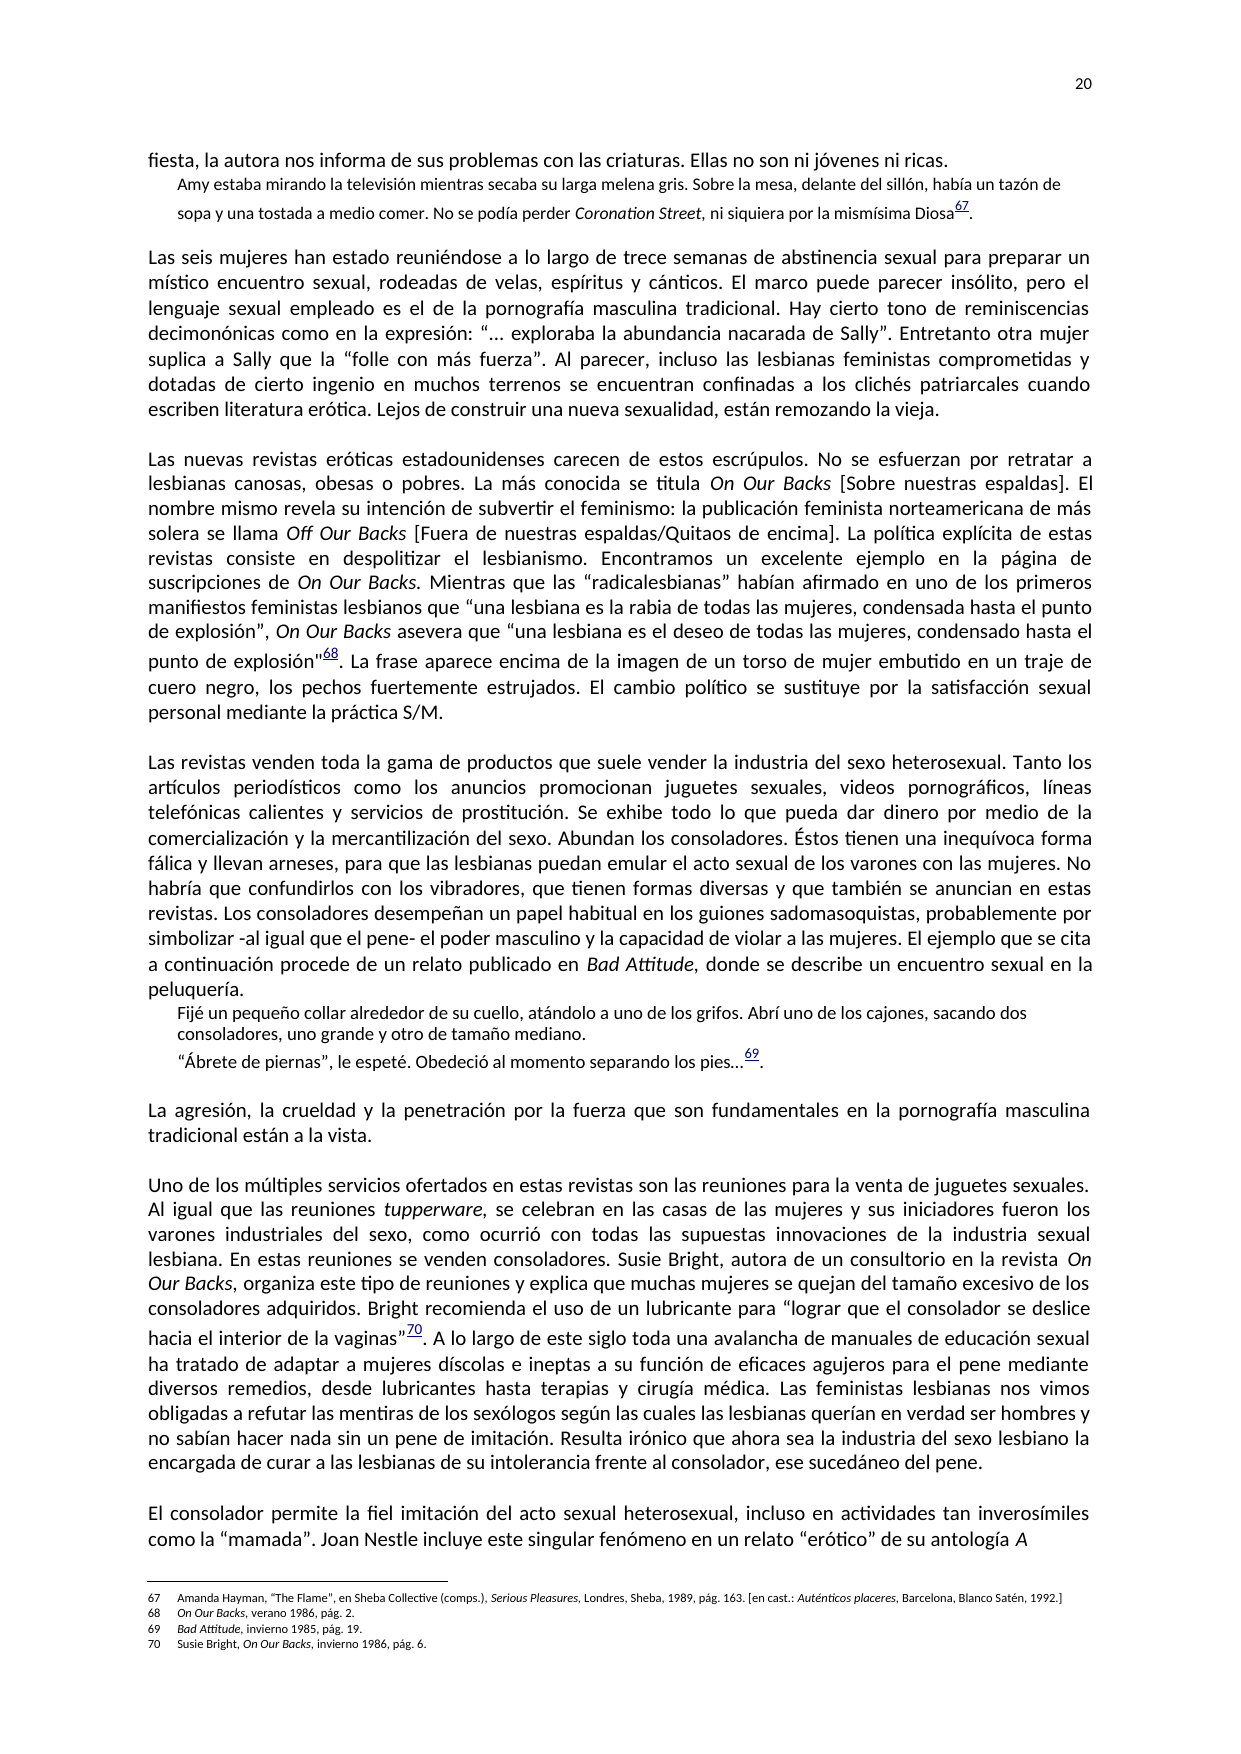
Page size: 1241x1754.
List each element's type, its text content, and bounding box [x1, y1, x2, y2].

text “Ábrete de piernas”, le espeté. Obedeció al momento separando los pies…69. [177, 1045, 1094, 1075]
text Las nuevas revistas eróticas estadounidenses carecen de estos escrúpulos. No se esfuerzan por retratar a lesbianas canosas, obesas o pobres. La más conocida se titula On Our Backs [Sobre nuestras espaldas]. El nombre mismo revela su intención de subvertir el feminismo: la publicación feminista norteamericana de más solera se llama Off Our Backs [Fuera de nuestras espaldas/Quitaos de encima]. La política explícita de estas revistas consiste en despolitizar el lesbianismo. Encontramos un excelente ejemplo en la página de suscripciones de On Our Backs. Mientras que las “radicalesbianas” habían afirmado en uno de los primeros manifiestos feministas lesbianos que “una lesbiana es la rabia de todas las mujeres, condensada hasta el punto de explosión”, On Our Backs asevera que “una lesbiana es el deseo de todas las mujeres, condensado hasta el punto de explosión"68. La frase aparece encima de la imagen de un torso de mujer embutido en un traje de cuero negro, los pechos fuertemente estrujados. El cambio político se sustituye por la satisfacción sexual personal mediante la práctica S/M. [148, 447, 1094, 724]
list Amanda Hayman, “The Flame”, en Sheba Collective (comps.), Serious Pleasures, Londres, Sheba, 1989, pág. 163. [en cast.: Auténticos placeres, Barcelona, Blanco Satén, 1992.] [148, 1590, 1094, 1606]
text La agresión, la crueldad y la penetración por la fuerza que son fundamentales en la pornografía masculina tradicional están a la vista. [148, 1097, 1092, 1148]
text fiesta, la autora nos informa de sus problemas con las criaturas. Ellas no son ni jóvenes ni ricas. [148, 147, 1094, 173]
text Las seis mujeres han estado reuniéndose a lo largo de trece semanas de abstinencia sexual para preparar un místico encuentro sexual, rodeadas de velas, espíritus y cánticos. El marco puede parecer insólito, pero el lenguaje sexual empleado es el de la pornografía masculina tradicional. Hay cierto tono de reminiscencias decimonónicas como en la expresión: “... exploraba la abundancia nacarada de Sally”. Entretanto otra mujer suplica a Sally que la “folle con más fuerza”. Al parecer, incluso las lesbianas feministas comprometidas y dotadas de cierto ingenio en muchos terrenos se encuentran confinadas a los clichés patriarcales cuando escriben literatura erótica. Lejos de construir una nueva sexualidad, están remozando la vieja. [148, 244, 1092, 422]
text 20 [1075, 73, 1094, 94]
text El consolador permite la fiel imitación del acto sexual heterosexual, incluso en actividades tan inverosímiles como la “mamada”. Joan Nestle incluye este singular fenómeno en un relato “erótico” de su antología A [148, 1500, 1092, 1552]
list Bad Attitude, invierno 1985, pág. 19. [148, 1621, 1094, 1636]
text Fijé un pequeño collar alrededor de su cuello, atándolo a uno de los grifos. Abrí uno de los cajones, sacando dos consoladores, uno grande y otro de tamaño mediano. [177, 1002, 1062, 1044]
text Uno de los múltiples servicios ofertados en estas revistas son las reuniones para la venta de juguetes sexuales. Al igual que las reuniones tupperware, se celebran en las casas de las mujeres y sus iniciadores fueron los varones industriales del sexo, como ocurrió con todas las supuestas innovaciones de la industria sexual lesbiana. En estas reuniones se venden consoladores. Susie Bright, autora de un consultorio en la revista On Our Backs, organiza este tipo de reuniones y explica que muchas mujeres se quejan del tamaño excesivo de los consoladores adquiridos. Bright recomienda el uso de un lubricante para “lograr que el consolador se deslice hacia el interior de la vaginas”70. A lo largo de este siglo toda una avalancha de manuales de educación sexual ha tratado de adaptar a mujeres díscolas e ineptas a su función de eficaces agujeros para el pene mediante diversos remedios, desde lubricantes hasta terapias y cirugía médica. Las feministas lesbianas nos vimos obligadas a refutar las mentiras de los sexólogos según las cuales las lesbianas querían en verdad ser hombres y no sabían hacer nada sin un pene de imitación. Resulta irónico que ahora sea la industria del sexo lesbiano la encargada de curar a las lesbianas de su intolerancia frente al consolador, ese sucedáneo del pene. [148, 1173, 1092, 1475]
list On Our Backs, verano 1986, pág. 2. [148, 1606, 1094, 1621]
text Amy estaba mirando la televisión mientras secaba su larga melena gris. Sobre la mesa, delante del sillón, había un tazón de sopa y una tostada a medio comer. No se podía perder Coronation Street, ni siquiera por la mismísima Diosa67. [177, 173, 1062, 226]
list Susie Bright, On Our Backs, invierno 1986, pág. 6. [148, 1636, 1094, 1652]
text Las revistas venden toda la gama de productos que suele vender la industria del sexo heterosexual. Tanto los artículos periodísticos como los anuncios promocionan juguetes sexuales, videos pornográficos, líneas telefónicas calientes y servicios de prostitución. Se exhibe todo lo que pueda dar dinero por medio de la comercialización y la mercantilización del sexo. Abundan los consoladores. Éstos tienen una inequívoca forma fálica y llevan arneses, para que las lesbianas puedan emular el acto sexual de los varones con las mujeres. No habría que confundirlos con los vibradores, que tienen formas diversas y que también se anuncian en estas revistas. Los consoladores desempeñan un papel habitual en los guiones sadomasoquistas, probablemente por simbolizar -al igual que el pene- el poder masculino y la capacidad de violar a las mujeres. El ejemplo que se cita a continuación procede de un relato publicado en Bad Attitude, donde se describe un encuentro sexual en la peluquería. [148, 749, 1094, 1001]
